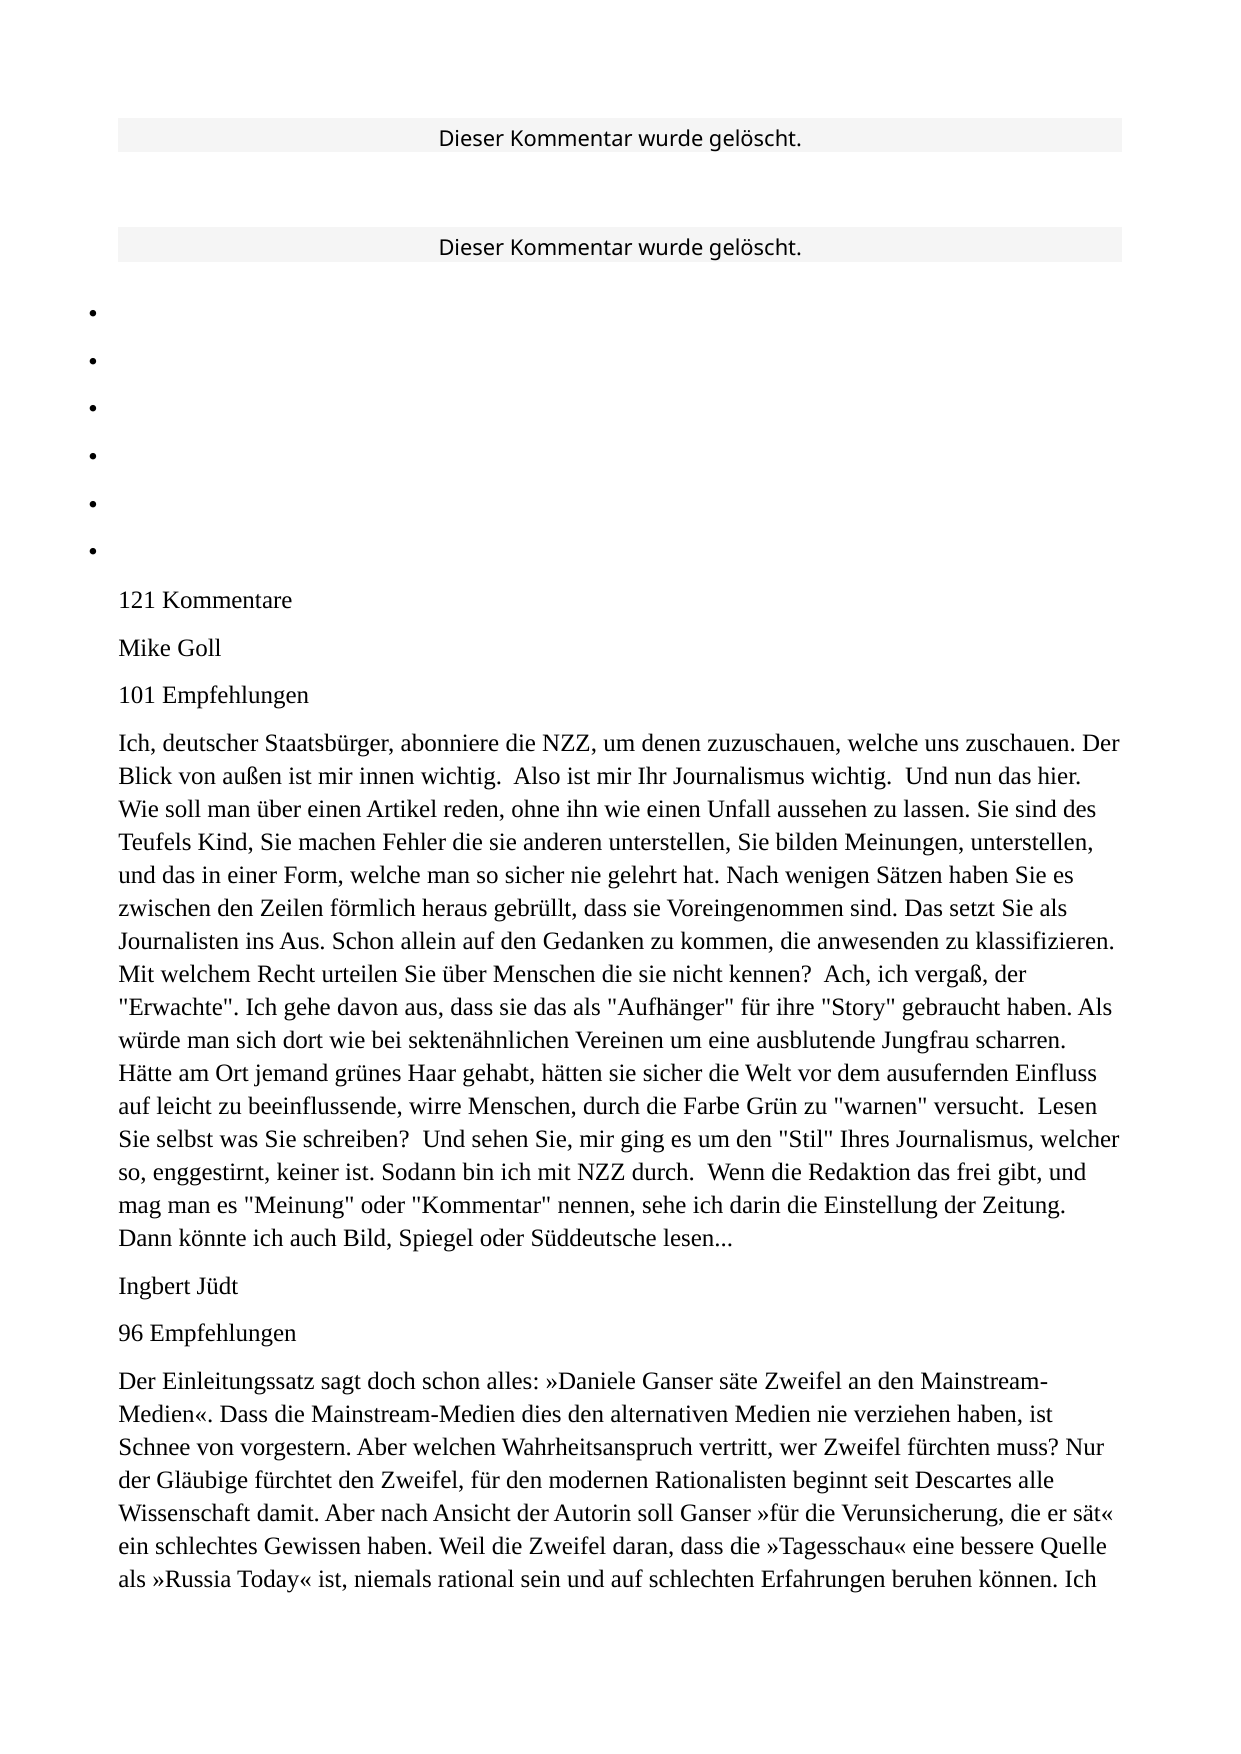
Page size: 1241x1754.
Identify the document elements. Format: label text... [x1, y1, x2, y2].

text Dieser Kommentar wurde gelöscht. [118, 227, 1122, 262]
text Dieser Kommentar wurde gelöscht. [118, 118, 1122, 152]
text 101 Empfehlungen [118, 680, 1122, 709]
text Mike Goll [118, 633, 1122, 661]
text 121 Kommentare [118, 585, 1122, 614]
text 96 Empfehlungen [118, 1318, 1122, 1347]
text Ich, deutscher Staatsbürger, abonniere die NZZ, um denen zuzuschauen, welche uns zuschauen. Der Blick von außen ist mir innen wichtig. Also ist mir Ihr Journalismus wichtig. Und nun das hier. Wie soll man über einen Artikel reden, ohne ihn wie einen Unfall aussehen zu lassen. Sie sind des Teufels Kind, Sie machen Fehler die sie anderen unterstellen, Sie bilden Meinungen, unterstellen, und das in einer Form, welche man so sicher nie gelehrt hat. Nach wenigen Sätzen haben Sie es zwischen den Zeilen förmlich heraus gebrüllt, dass sie Voreingenommen sind. Das setzt Sie als Journalisten ins Aus. Schon allein auf den Gedanken zu kommen, die anwesenden zu klassifizieren. Mit welchem Recht urteilen Sie über Menschen die sie nicht kennen? Ach, ich vergaß, der "Erwachte". Ich gehe davon aus, dass sie das als "Aufhänger" für ihre "Story" gebraucht haben. Als würde man sich dort wie bei sektenähnlichen Vereinen um eine ausblutende Jungfrau scharren. Hätte am Ort jemand grünes Haar gehabt, hätten sie sicher die Welt vor dem ausufernden Einfluss auf leicht zu beeinflussende, wirre Menschen, durch die Farbe Grün zu "warnen" versucht. Lesen Sie selbst was Sie schreiben? Und sehen Sie, mir ging es um den "Stil" Ihres Journalismus, welcher so, enggestirnt, keiner ist. Sodann bin ich mit NZZ durch. Wenn die Redaktion das frei gibt, und mag man es "Meinung" oder "Kommentar" nennen, sehe ich darin die Einstellung der Zeitung. Dann könnte ich auch Bild, Spiegel oder Süddeutsche lesen... [118, 728, 1122, 1252]
text Ingbert Jüdt [118, 1271, 1122, 1299]
text Der Einleitungssatz sagt doch schon alles: »Daniele Ganser säte Zweifel an den Mainstream-Medien«. Dass die Mainstream-Medien dies den alternativen Medien nie verziehen haben, ist Schnee von vorgestern. Aber welchen Wahrheitsanspruch vertritt, wer Zweifel fürchten muss? Nur der Gläubige fürchtet den Zweifel, für den modernen Rationalisten beginnt seit Descartes alle Wissenschaft damit. Aber nach Ansicht der Autorin soll Ganser »für die Verunsicherung, die er sät« ein schlechtes Gewissen haben. Weil die Zweifel daran, dass die »Tagesschau« eine bessere Quelle als »Russia Today« ist, niemals rational sein und auf schlechten Erfahrungen beruhen können. Ich [118, 1366, 1122, 1593]
